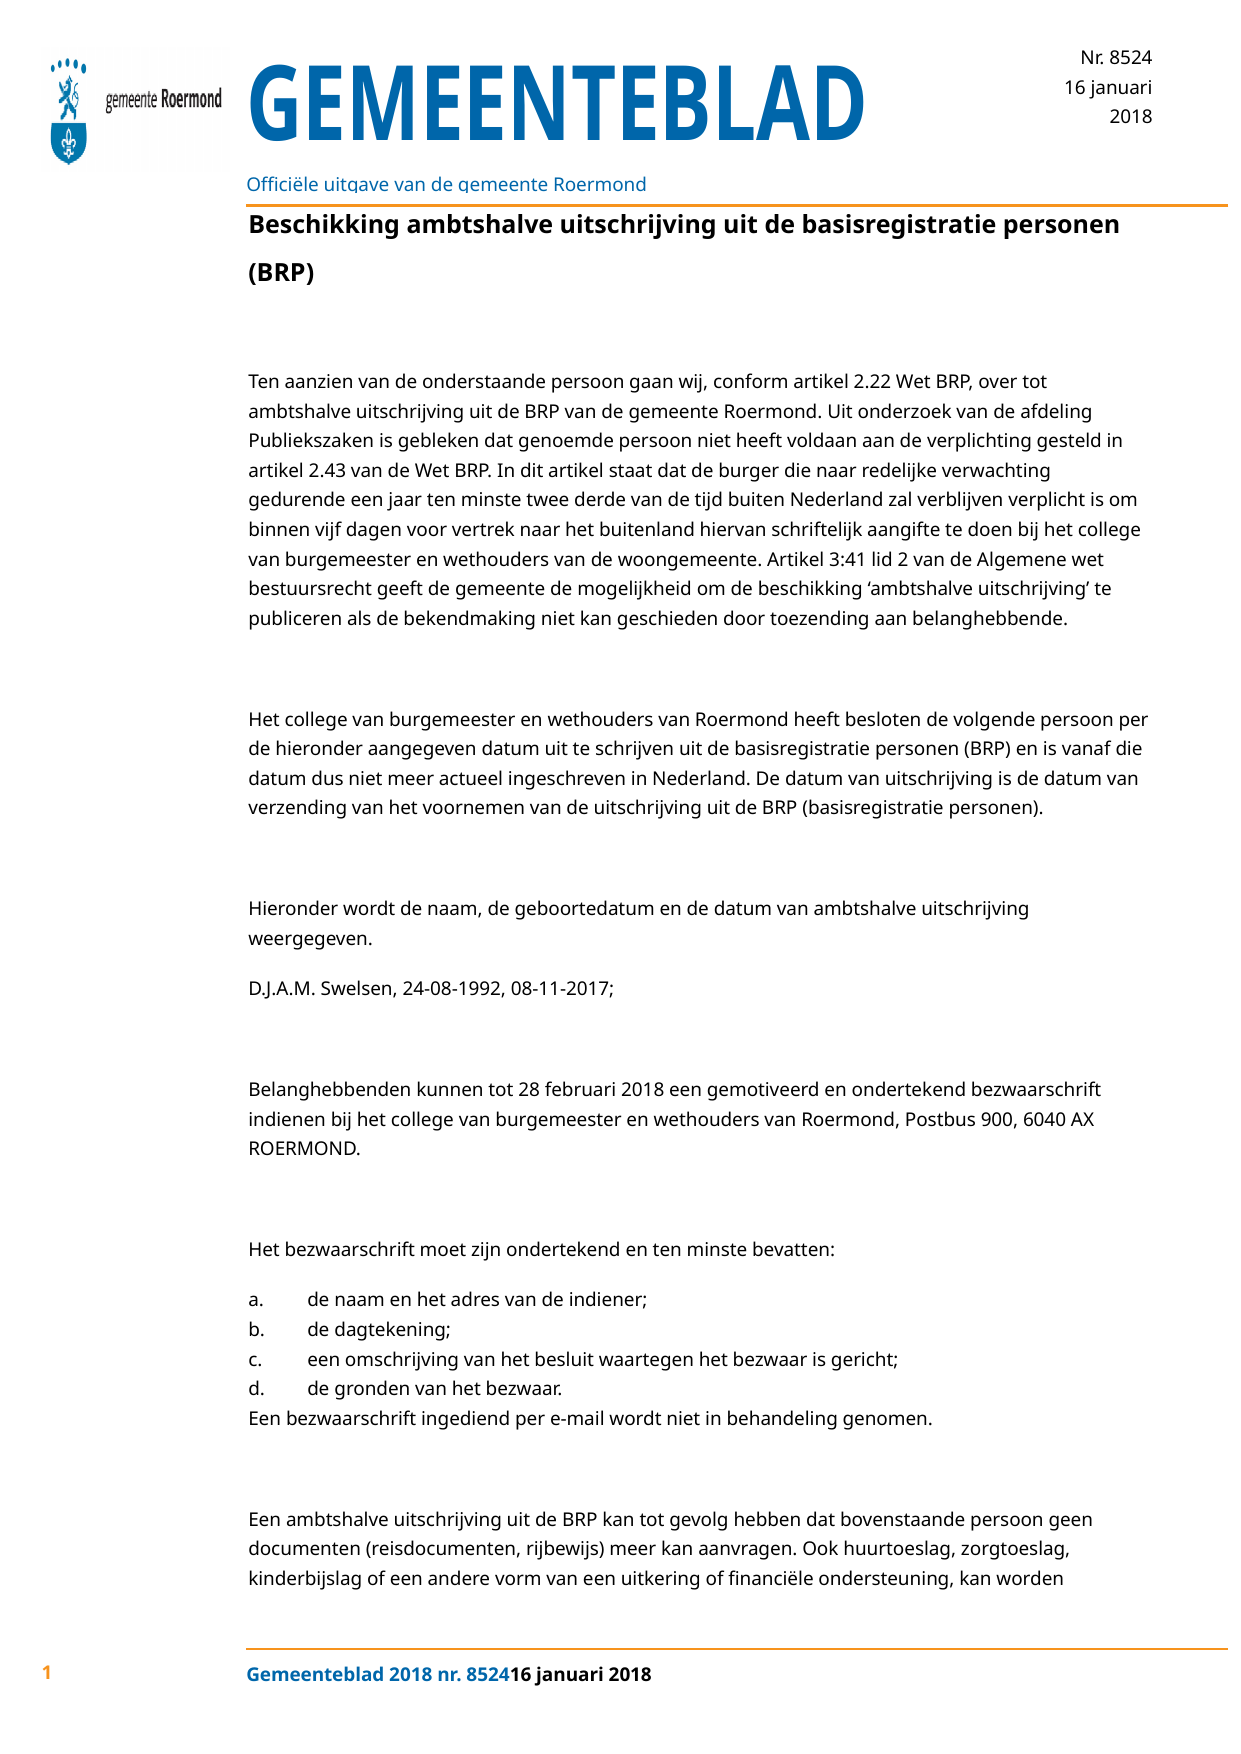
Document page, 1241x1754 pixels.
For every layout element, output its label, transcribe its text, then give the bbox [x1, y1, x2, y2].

text Ten aanzien van de onderstaande persoon gaan wij, conform artikel 2.22 Wet BRP, over tot ambtshalve uitschrijving uit de BRP van de gemeente Roermond. Uit onderzoek van de afdeling Publiekszaken is gebleken dat genoemde persoon niet heeft voldaan aan de verplichting gesteld in artikel 2.43 van de Wet BRP. In dit artikel staat dat de burger die naar redelijke verwachting gedurende een jaar ten minste twee derde van de tijd buiten Nederland zal verblijven verplicht is om binnen vijf dagen voor vertrek naar het buitenland hiervan schriftelijk aangifte te doen bij het college van burgemeester en wethouders van de woongemeente. Artikel 3:41 lid 2 van de Algemene wet bestuursrecht geeft de gemeente de mogelijkheid om de beschikking ‘ambtshalve uitschrijving’ te publiceren als de bekendmaking niet kan geschieden door toezending aan belanghebbende. [248, 368, 1152, 631]
text Belanghebbenden kunnen tot 28 februari 2018 een gemotiveerd en ondertekend bezwaarschrift indienen bij het college van burgemeester en wethouders van Roermond, Postbus 900, 6040 AX ROERMOND. [248, 1076, 1152, 1161]
text Een ambtshalve uitschrijving uit de BRP kan tot gevolg hebben dat bovenstaande persoon geen documenten (reisdocumenten, rijbewijs) meer kan aanvragen. Ook huurtoeslag, zorgtoeslag, kinderbijslag of een andere vorm van een uitkering of financiële ondersteuning, kan worden [248, 1506, 1152, 1591]
text Een bezwaarschrift ingediend per e-mail wordt niet in behandeling genomen. [248, 1405, 1152, 1431]
list de gronden van het bezwaar. [248, 1375, 1152, 1401]
text Beschikking ambtshalve uitschrijving uit de basisregistratie personen (BRP) [248, 207, 1152, 288]
list de naam en het adres van de indiener; [248, 1287, 1152, 1312]
text D.J.A.M. Swelsen, 24-08-1992, 08-11-2017; [248, 975, 1152, 1001]
list een omschrijving van het besluit waartegen het bezwaar is gericht; [248, 1346, 1152, 1372]
picture [41, 47, 231, 172]
text Het bezwaarschrift moet zijn ondertekend en ten minste bevatten: [248, 1236, 1152, 1262]
list de dagtekening; [248, 1316, 1152, 1342]
text Het college van burgemeester en wethouders van Roermond heeft besloten de volgende persoon per de hieronder aangegeven datum uit te schrijven uit de basisregistratie personen (BRP) en is vanaf die datum dus niet meer actueel ingeschreven in Nederland. De datum van uitschrijving is de datum van verzending van het voornemen van de uitschrijving uit de BRP (basisregistratie personen). [248, 706, 1152, 820]
text Hieronder wordt de naam, de geboortedatum en de datum van ambtshalve uitschrijving weergegeven. [248, 895, 1152, 951]
